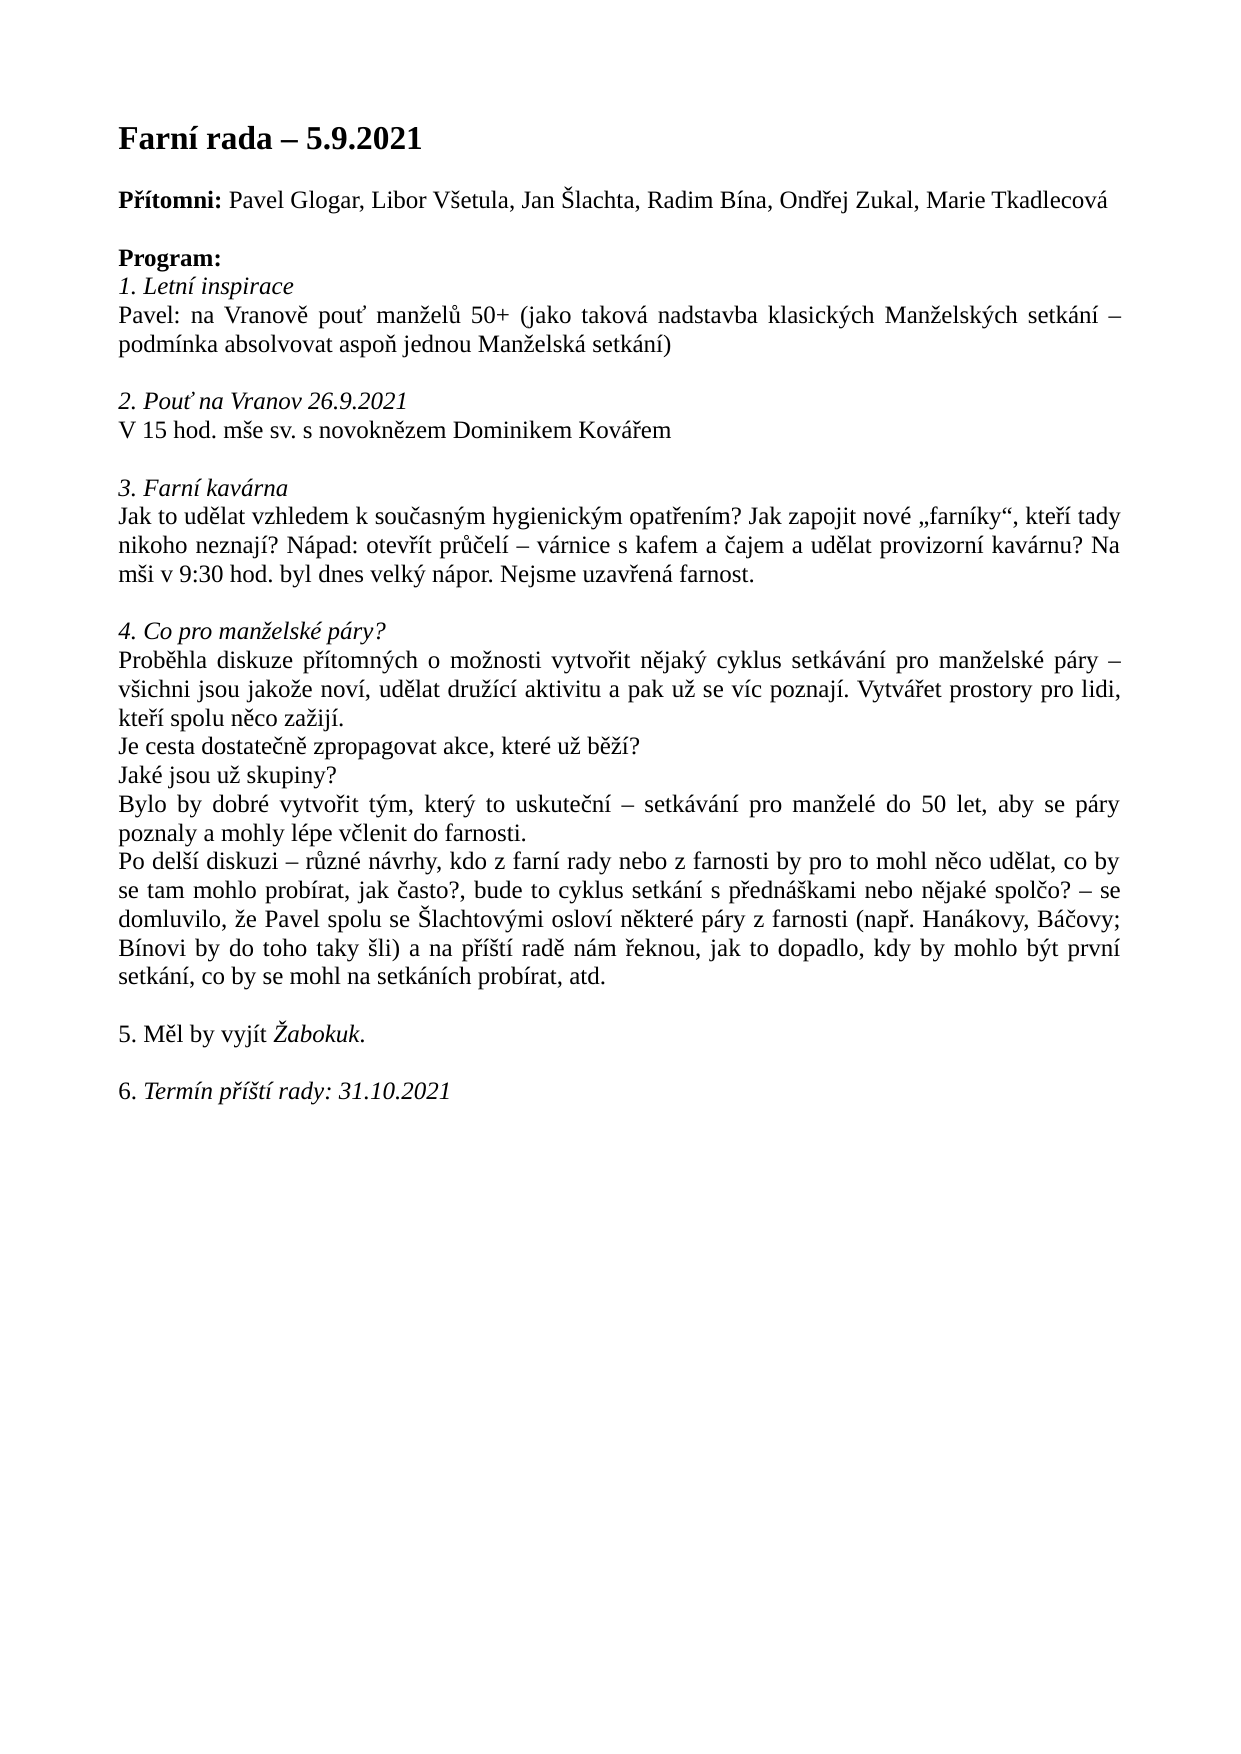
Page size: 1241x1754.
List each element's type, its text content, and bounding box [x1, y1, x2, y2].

text 1. Letní inspirace [118, 271, 1122, 300]
text Farní rada – 5.9.2021 [118, 118, 1122, 156]
text Je cesta dostatečně zpropagovat akce, které už běží? [118, 731, 1122, 760]
text V 15 hod. mše sv. s novoknězem Dominikem Kovářem [118, 415, 1122, 444]
text 6. Termín příští rady: 31.10.2021 [118, 1076, 1122, 1105]
text 2. Pouť na Vranov 26.9.2021 [118, 386, 1122, 415]
text Bylo by dobré vytvořit tým, který to uskuteční – setkávání pro manželé do 50 let, aby se páry poznaly a mohly lépe včlenit do farnosti. [118, 789, 1122, 846]
text Program: [118, 243, 1122, 271]
text Proběhla diskuze přítomných o možnosti vytvořit nějaký cyklus setkávání pro manželské páry – všichni jsou jakože noví, udělat družící aktivitu a pak už se víc poznají. Vytvářet prostory pro lidi, kteří spolu něco zažijí. [118, 645, 1122, 731]
text Pavel: na Vranově pouť manželů 50+ (jako taková nadstavba klasických Manželských setkání – podmínka absolvovat aspoň jednou Manželská setkání) [118, 300, 1122, 358]
text 5. Měl by vyjít Žabokuk. [118, 1019, 1122, 1048]
text 4. Co pro manželské páry? [118, 616, 1122, 645]
text 3. Farní kavárna [118, 473, 1122, 501]
text Po delší diskuzi – různé návrhy, kdo z farní rady nebo z farnosti by pro to mohl něco udělat, co by se tam mohlo probírat, jak často?, bude to cyklus setkání s přednáškami nebo nějaké spolčo? – se domluvilo, že Pavel spolu se Šlachtovými osloví některé páry z farnosti (např. Hanákovy, Báčovy; Bínovi by do toho taky šli) a na příští radě nám řeknou, jak to dopadlo, kdy by mohlo být první setkání, co by se mohl na setkáních probírat, atd. [118, 846, 1122, 990]
text Přítomni: Pavel Glogar, Libor Všetula, Jan Šlachta, Radim Bína, Ondřej Zukal, Marie Tkadlecová [118, 185, 1122, 214]
text Jaké jsou už skupiny? [118, 760, 1122, 789]
text Jak to udělat vzhledem k současným hygienickým opatřením? Jak zapojit nové „farníky“, kteří tady nikoho neznají? Nápad: otevřít průčelí – várnice s kafem a čajem a udělat provizorní kavárnu? Na mši v 9:30 hod. byl dnes velký nápor. Nejsme uzavřená farnost. [118, 501, 1122, 588]
